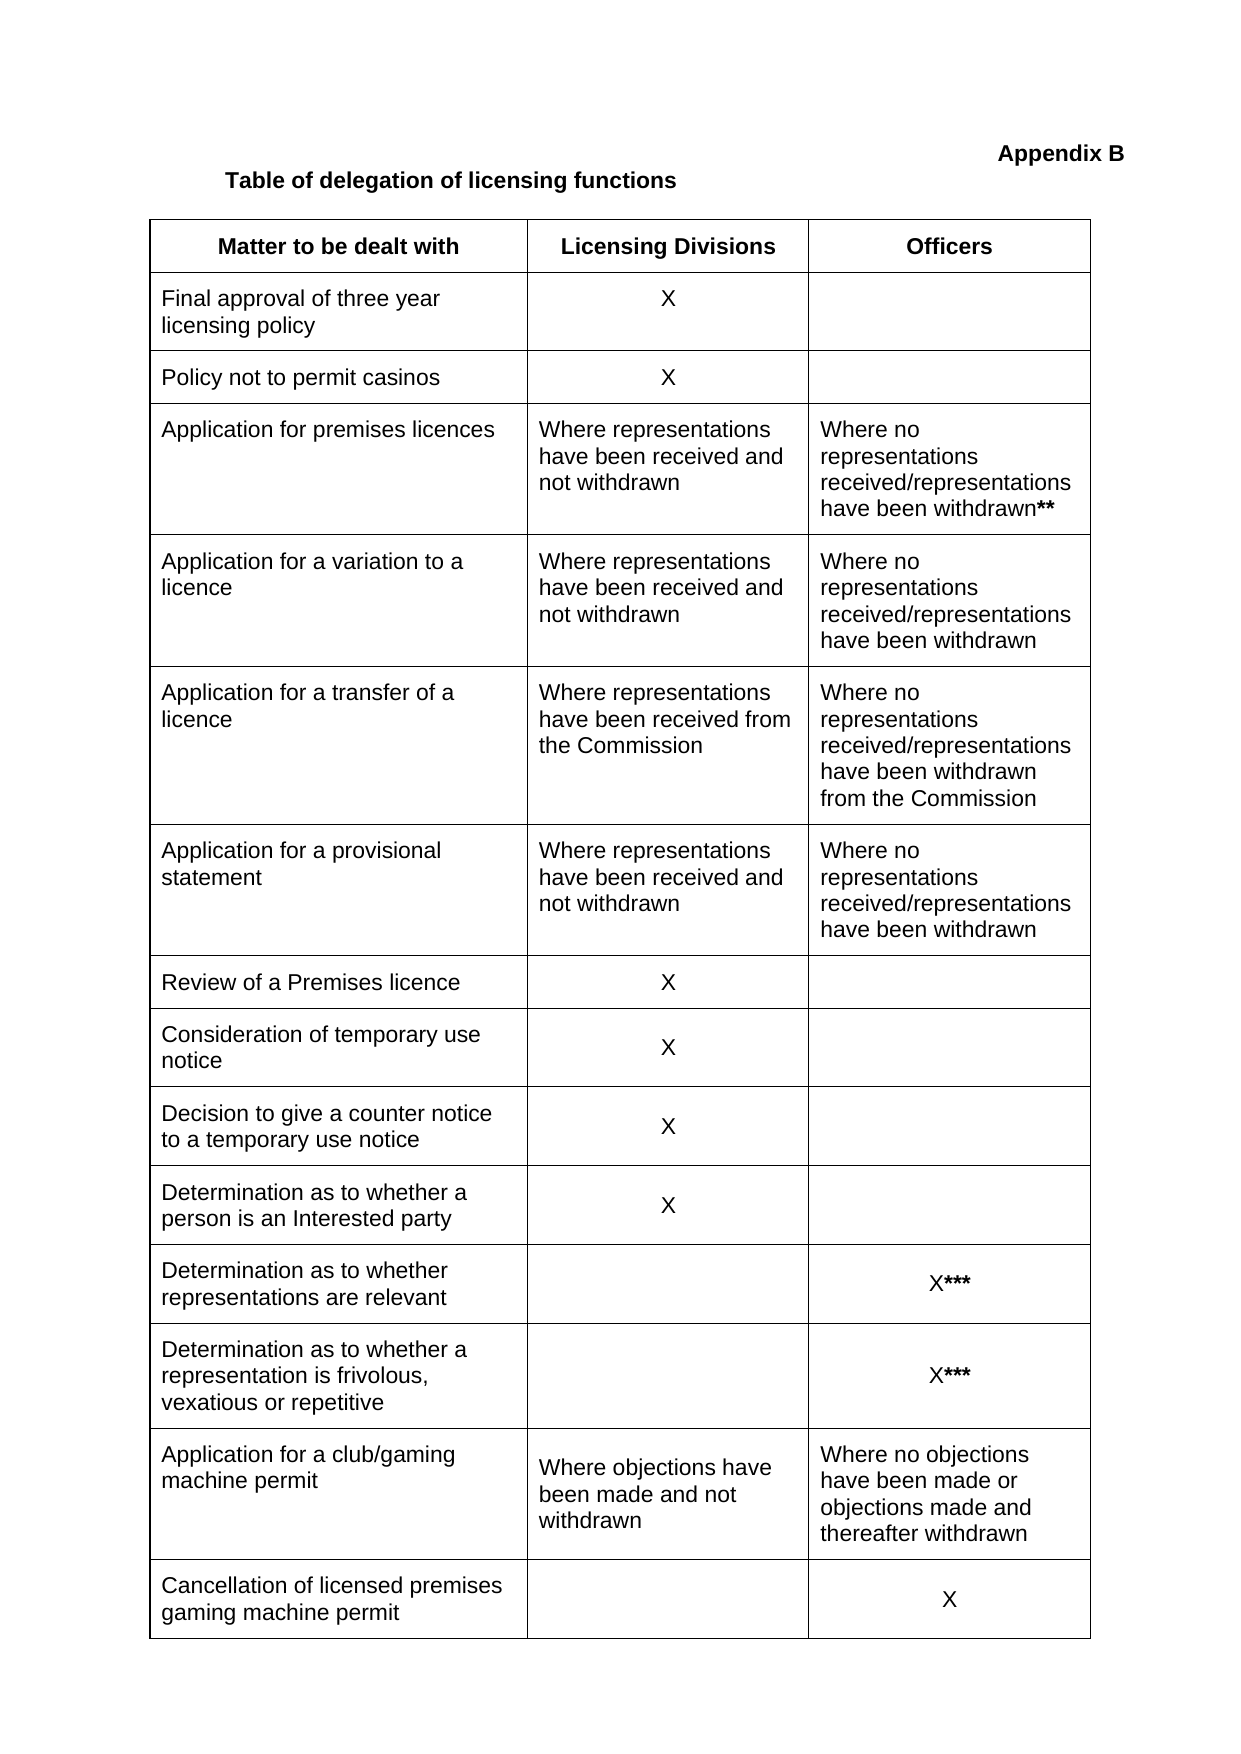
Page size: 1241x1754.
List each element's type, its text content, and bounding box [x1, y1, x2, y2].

table_cell Determination as to whether a person is an Interested party [151, 1166, 527, 1244]
table_cell Final approval of three year licensing policy [151, 273, 527, 350]
table_header Matter to be dealt with [151, 220, 527, 272]
table_cell Where no representations received/representations have been withdrawn [809, 825, 1090, 955]
table_cell Review of a Premises licence [151, 956, 527, 1007]
table_cell Application for a club/gaming machine permit [151, 1429, 527, 1559]
table_cell [809, 956, 1090, 1007]
table_cell Application for premises licences [151, 404, 527, 534]
table_cell Where representations have been received and not withdrawn [528, 404, 808, 534]
table_cell [528, 1560, 808, 1638]
table_cell [528, 1245, 808, 1322]
table_cell X*** [809, 1245, 1090, 1322]
table_cell Application for a provisional statement [151, 825, 527, 955]
table_cell X [528, 273, 808, 350]
table_header Licensing Divisions [528, 220, 808, 272]
table_cell X [528, 351, 808, 403]
table_cell Where objections have been made and not withdrawn [528, 1429, 808, 1559]
table_cell X [528, 1166, 808, 1244]
table_cell Where no representations received/representations have been withdrawn** [809, 404, 1090, 534]
table_cell Determination as to whether a representation is frivolous, vexatious or repetitive [151, 1324, 527, 1427]
table_cell Policy not to permit casinos [151, 351, 527, 403]
table_header Officers [809, 220, 1090, 272]
table_cell [809, 351, 1090, 403]
subtitle Appendix B [150, 140, 1125, 167]
table_cell Where no representations received/representations have been withdrawn [809, 535, 1090, 666]
table_cell Where representations have been received from the Commission [528, 667, 808, 823]
table_cell X [528, 1087, 808, 1165]
table_cell X [809, 1560, 1090, 1638]
table_cell [809, 1166, 1090, 1244]
table_cell Where representations have been received and not withdrawn [528, 535, 808, 666]
table_cell Where representations have been received and not withdrawn [528, 825, 808, 955]
table_cell X [528, 1009, 808, 1086]
table_cell Application for a transfer of a licence [151, 667, 527, 823]
table_cell [809, 1087, 1090, 1165]
table_cell Where no objections have been made or objections made and thereafter withdrawn [809, 1429, 1090, 1559]
table_cell Consideration of temporary use notice [151, 1009, 527, 1086]
table_cell X [528, 956, 808, 1007]
table_cell Determination as to whether representations are relevant [151, 1245, 527, 1322]
table_cell Application for a variation to a licence [151, 535, 527, 666]
table_cell [809, 273, 1090, 350]
table_cell Cancellation of licensed premises gaming machine permit [151, 1560, 527, 1638]
table_cell X*** [809, 1324, 1090, 1427]
table_cell Decision to give a counter notice to a temporary use notice [151, 1087, 527, 1165]
table_cell [528, 1324, 808, 1427]
table_cell Where no representations received/representations have been withdrawn from the Commission [809, 667, 1090, 823]
table_cell [809, 1009, 1090, 1086]
subtitle Table of delegation of licensing functions [225, 167, 1172, 193]
